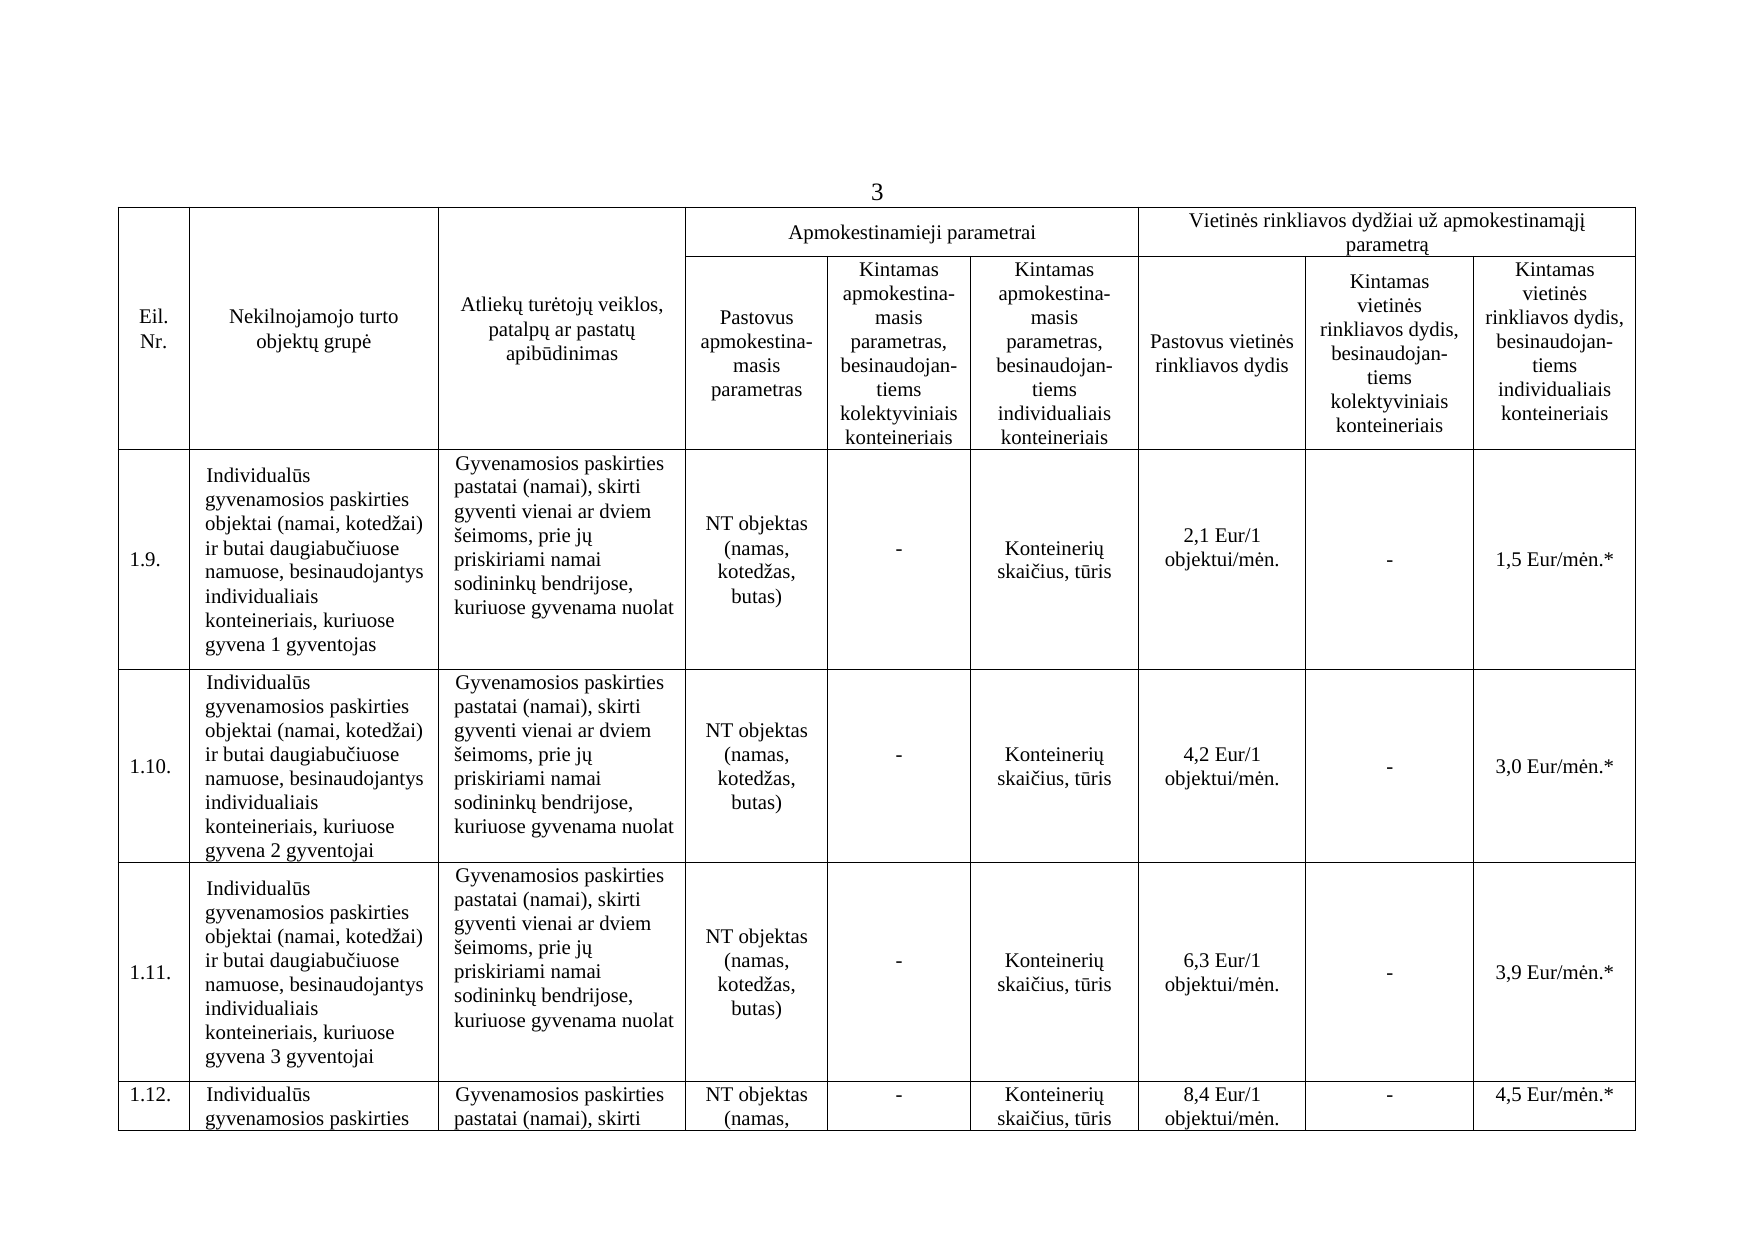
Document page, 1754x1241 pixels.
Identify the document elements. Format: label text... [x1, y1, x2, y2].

table_cell 1.10. [119, 670, 189, 862]
table_cell Konteinerių skaičius, tūris [971, 450, 1138, 668]
table_cell - [828, 863, 970, 1081]
table_cell Kintamas apmokestina-masis parametras, besinaudojan-tiems kolektyviniais konteineriais [828, 257, 970, 449]
table_cell Gyvenamosios paskirties pastatai (namai), skirti gyventi vienai ar dviem šeimoms, prie jų priskiriami namai sodininkų bendrijose, kuriuose gyvenama nuolat [439, 863, 685, 1081]
table_cell NT objektas (namas, [686, 1082, 827, 1130]
table_cell Konteinerių skaičius, tūris [971, 863, 1138, 1081]
table_cell Konteinerių skaičius, tūris [971, 1082, 1138, 1130]
table_header Nekilnojamojo turto objektų grupė [190, 208, 438, 449]
table_header Vietinės rinkliavos dydžiai už apmokestinamąjį parametrą [1139, 208, 1635, 256]
table_cell Kintamas vietinės rinkliavos dydis, besinaudojan-tiems individualiais konteineriais [1474, 257, 1635, 449]
table_cell 4,2 Eur/1 objektui/mėn. [1139, 670, 1305, 862]
table_cell Konteinerių skaičius, tūris [971, 670, 1138, 862]
table_cell - [828, 450, 970, 668]
table_cell NT objektas (namas, kotedžas, butas) [686, 863, 827, 1081]
table_cell - [828, 1082, 970, 1130]
table_cell Individualūs gyvenamosios paskirties objektai (namai, kotedžai) ir butai daugiabučiuose namuose, besinaudojantys individualiais konteineriais, kuriuose gyvena 2 gyventojai [190, 670, 438, 862]
table_cell 6,3 Eur/1 objektui/mėn. [1139, 863, 1305, 1081]
table_cell Gyvenamosios paskirties pastatai (namai), skirti gyventi vienai ar dviem šeimoms, prie jų priskiriami namai sodininkų bendrijose, kuriuose gyvenama nuolat [439, 670, 685, 862]
table_cell NT objektas (namas, kotedžas, butas) [686, 670, 827, 862]
table_cell Pastovus vietinės rinkliavos dydis [1139, 257, 1305, 449]
table_header Atliekų turėtojų veiklos, patalpų ar pastatų apibūdinimas [439, 208, 685, 449]
table_cell Individualūs gyvenamosios paskirties objektai (namai, kotedžai) ir butai daugiabučiuose namuose, besinaudojantys individualiais konteineriais, kuriuose gyvena 3 gyventojai [190, 863, 438, 1081]
table_cell - [1306, 450, 1473, 668]
table_cell - [828, 670, 970, 862]
table_header Eil. Nr. [119, 208, 189, 449]
table_cell NT objektas (namas, kotedžas, butas) [686, 450, 827, 668]
table_cell Kintamas apmokestina-masis parametras, besinaudojan-tiems individualiais konteineriais [971, 257, 1138, 449]
table_cell 1.12. [119, 1082, 189, 1130]
table_cell 3,0 Eur/mėn.* [1474, 670, 1635, 862]
table_cell Pastovus apmokestina-masis parametras [686, 257, 827, 449]
table_header Apmokestinamieji parametrai [686, 208, 1138, 256]
table_cell - [1306, 863, 1473, 1081]
table_cell 4,5 Eur/mėn.* [1474, 1082, 1635, 1130]
table_cell 2,1 Eur/1 objektui/mėn. [1139, 450, 1305, 668]
table_cell 3,9 Eur/mėn.* [1474, 863, 1635, 1081]
table_cell 1.9. [119, 450, 189, 668]
table_cell Gyvenamosios paskirties pastatai (namai), skirti [439, 1082, 685, 1130]
table_cell 1.11. [119, 863, 189, 1081]
table_cell 8,4 Eur/1 objektui/mėn. [1139, 1082, 1305, 1130]
table_cell 1,5 Eur/mėn.* [1474, 450, 1635, 668]
table_cell - [1306, 1082, 1473, 1130]
table_cell Kintamas vietinės rinkliavos dydis, besinaudojan-tiems kolektyviniais konteineriais [1306, 257, 1473, 449]
table_cell Individualūs gyvenamosios paskirties [190, 1082, 438, 1130]
table_cell - [1306, 670, 1473, 862]
table_cell Gyvenamosios paskirties pastatai (namai), skirti gyventi vienai ar dviem šeimoms, prie jų priskiriami namai sodininkų bendrijose, kuriuose gyvenama nuolat [439, 450, 685, 668]
table_cell Individualūs gyvenamosios paskirties objektai (namai, kotedžai) ir butai daugiabučiuose namuose, besinaudojantys individualiais konteineriais, kuriuose gyvena 1 gyventojas [190, 450, 438, 668]
